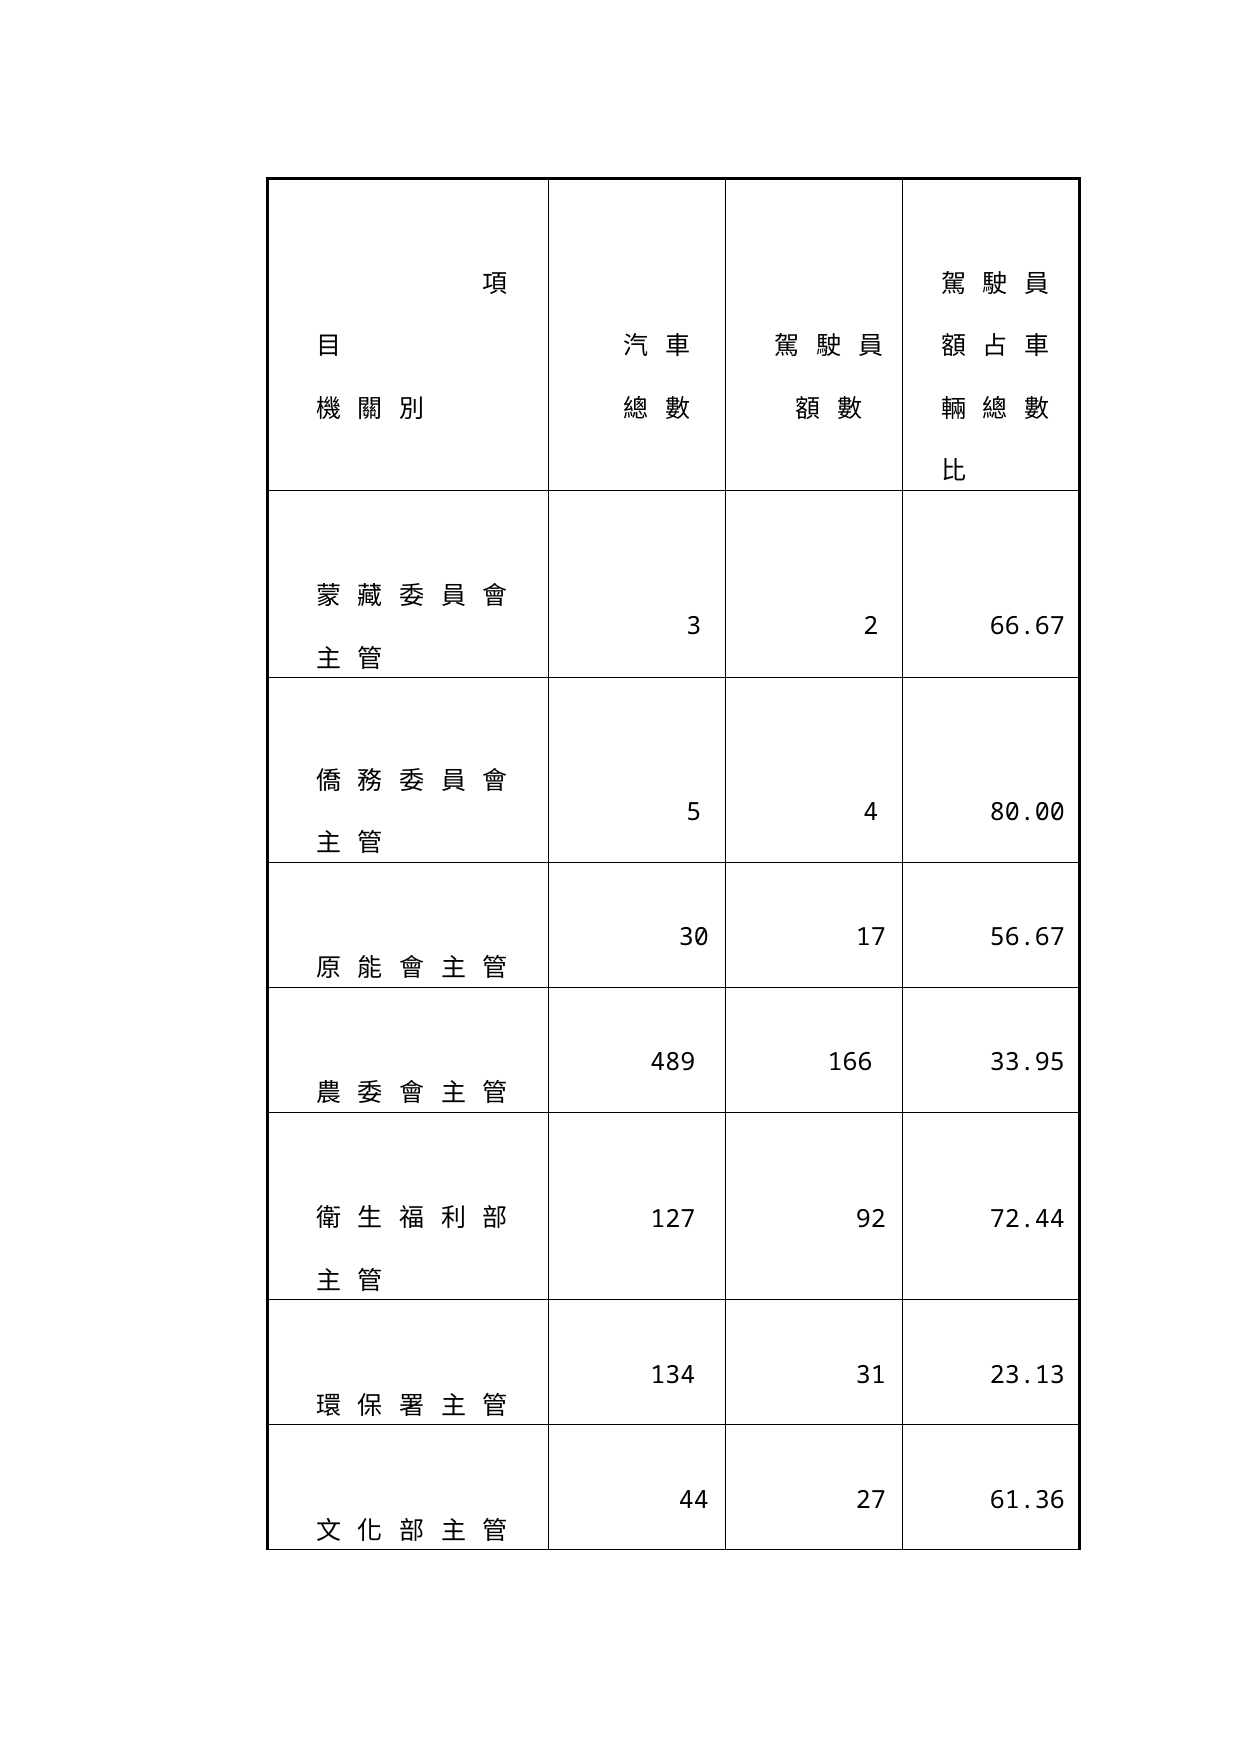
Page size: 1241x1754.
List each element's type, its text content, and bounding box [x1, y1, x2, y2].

table_cell 31 [726, 1300, 902, 1424]
table_cell 27 [726, 1425, 902, 1549]
table_cell 蒙藏委員會主管 [269, 491, 548, 677]
table_cell 134 [549, 1300, 725, 1424]
table_cell 30 [549, 863, 725, 987]
table_cell 2 [726, 491, 902, 677]
table_cell 80.00 [903, 678, 1078, 862]
table_cell 61.36 [903, 1425, 1078, 1549]
table_cell 44 [549, 1425, 725, 1549]
table_cell 56.67 [903, 863, 1078, 987]
table_cell 文化部主管 [269, 1425, 548, 1549]
table_cell 127 [549, 1113, 725, 1299]
table_cell 農委會主管 [269, 988, 548, 1112]
table_header 汽車總數 [549, 180, 725, 490]
table_cell 166 [726, 988, 902, 1112]
table_cell 5 [549, 678, 725, 862]
table_cell 4 [726, 678, 902, 862]
table_cell 33.95 [903, 988, 1078, 1112]
table_cell 環保署主管 [269, 1300, 548, 1424]
table_cell 72.44 [903, 1113, 1078, 1299]
table_cell 66.67 [903, 491, 1078, 677]
table_header 駕駛員額占車輛總數比 [903, 180, 1078, 490]
table_header 駕駛員額數 [726, 180, 902, 490]
table_cell 3 [549, 491, 725, 677]
table_cell 23.13 [903, 1300, 1078, 1424]
table_header 項目 機關別 [269, 180, 548, 490]
table_cell 原能會主管 [269, 863, 548, 987]
table_cell 489 [549, 988, 725, 1112]
table_cell 僑務委員會主管 [269, 678, 548, 862]
table_cell 17 [726, 863, 902, 987]
table_cell 92 [726, 1113, 902, 1299]
table_cell 衛生福利部主管 [269, 1113, 548, 1299]
